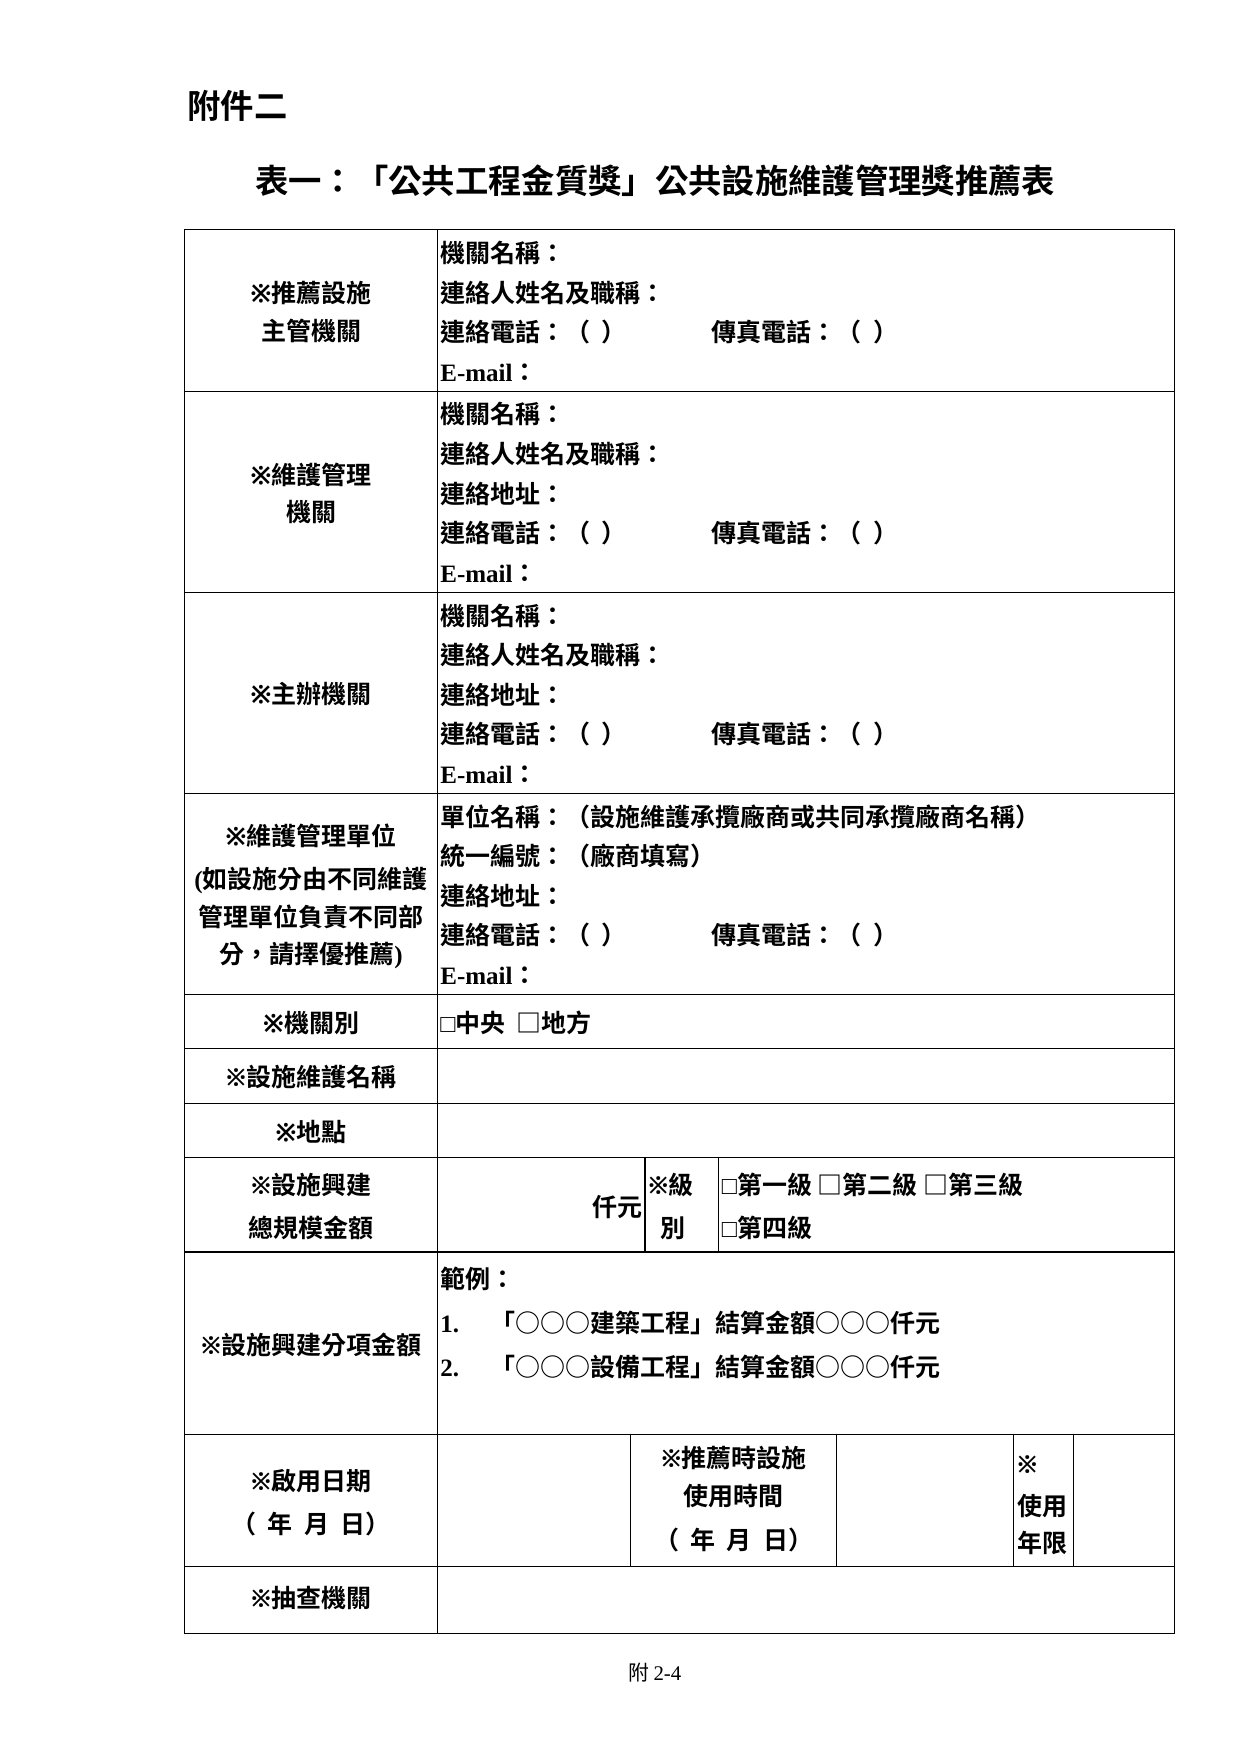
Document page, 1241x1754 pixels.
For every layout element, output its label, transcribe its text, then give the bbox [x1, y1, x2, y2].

text 表一：「公共工程金質獎」公共設施維護管理獎推薦表 [187, 142, 1122, 217]
table_cell ※地點 [185, 1104, 437, 1157]
table_cell ※級 別 [646, 1158, 718, 1251]
table_cell ※設施興建分項金額 [185, 1253, 437, 1434]
table_cell ※維護管理 機關 [185, 392, 437, 592]
table_cell [438, 1104, 1174, 1157]
table_cell ※設施維護名稱 [185, 1049, 437, 1103]
table_cell ※啟用日期 （ 年 月 日） [185, 1435, 437, 1566]
table_cell ※主辦機關 [185, 593, 437, 793]
table_cell [438, 1049, 1174, 1103]
table_cell □第一級 □第二級 □第三級 □第四級 [719, 1158, 1174, 1251]
table_cell ※機關別 [185, 995, 437, 1048]
table_cell ※ 使用年限 [1014, 1435, 1073, 1566]
table_cell □中央 □地方 [438, 995, 1174, 1048]
table_cell ※推薦時設施 使用時間 （ 年 月 日） [631, 1435, 836, 1566]
table_cell [837, 1435, 1013, 1566]
table_cell 機關名稱： 連絡人姓名及職稱： 連絡地址： 連絡電話：（ ） 傳真電話：（ ） E-mail： [438, 593, 1174, 793]
table_cell ※維護管理單位 (如設施分由不同維護管理單位負責不同部分，請擇優推薦) [185, 794, 437, 994]
table_header ※推薦設施 主管機關 [185, 230, 437, 391]
table_cell [1074, 1435, 1174, 1566]
text 附件二 [187, 67, 1175, 142]
table_header 機關名稱： 連絡人姓名及職稱： 連絡電話：（ ） 傳真電話：（ ） E-mail： [438, 230, 1174, 391]
table_cell 機關名稱： 連絡人姓名及職稱： 連絡地址： 連絡電話：（ ） 傳真電話：（ ） E-mail： [438, 392, 1174, 592]
table_cell ※設施興建 總規模金額 [185, 1158, 437, 1251]
table_cell [438, 1435, 630, 1566]
table_cell 單位名稱：（設施維護承攬廠商或共同承攬廠商名稱） 統一編號：（廠商填寫） 連絡地址： 連絡電話：（ ） 傳真電話：（ ） E-mail： [438, 794, 1174, 994]
table_cell 範例： 「○○○建築工程」結算金額○○○仟元 「○○○設備工程」結算金額○○○仟元 [438, 1253, 1174, 1434]
table_cell 仟元 [438, 1158, 644, 1251]
table_cell ※抽查機關 [185, 1567, 437, 1633]
table_cell [438, 1567, 1174, 1633]
